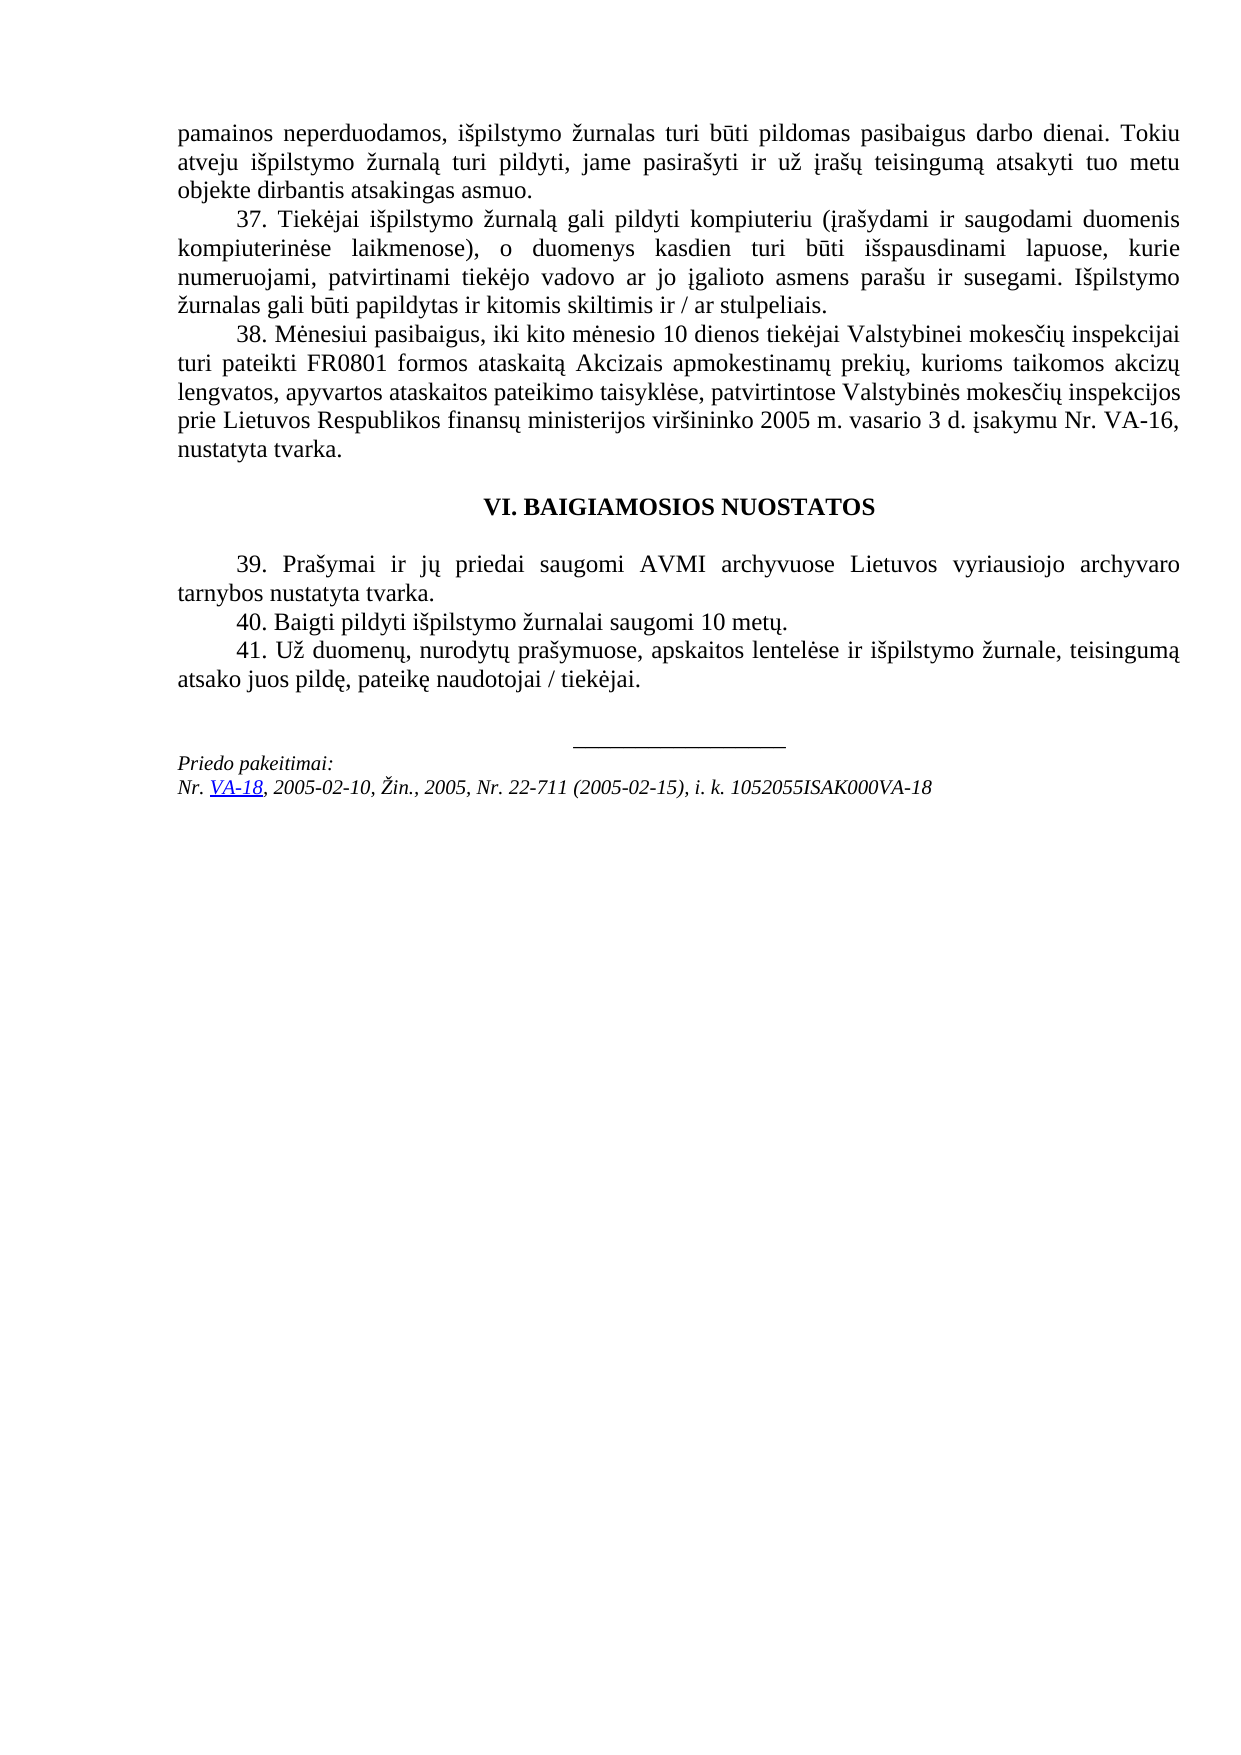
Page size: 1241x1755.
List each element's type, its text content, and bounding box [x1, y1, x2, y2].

text _________________ [177, 722, 1181, 751]
text pamainos neperduodamos, išpilstymo žurnalas turi būti pildomas pasibaigus darbo dienai. Tokiu atveju išpilstymo žurnalą turi pildyti, jame pasirašyti ir už įrašų teisingumą atsakyti tuo metu objekte dirbantis atsakingas asmuo. [177, 118, 1181, 204]
text 39. Prašymai ir jų priedai saugomi AVMI archyvuose Lietuvos vyriausiojo archyvaro tarnybos nustatyta tvarka. [177, 549, 1181, 607]
text Priedo pakeitimai: [177, 751, 1181, 775]
text VI. BAIGIAMOSIOS NUOSTATOS [177, 492, 1181, 521]
text 37. Tiekėjai išpilstymo žurnalą gali pildyti kompiuteriu (įrašydami ir saugodami duomenis kompiuterinėse laikmenose), o duomenys kasdien turi būti išspausdinami lapuose, kurie numeruojami, patvirtinami tiekėjo vadovo ar jo įgalioto asmens parašu ir susegami. Išpilstymo žurnalas gali būti papildytas ir kitomis skiltimis ir / ar stulpeliais. [177, 204, 1181, 319]
text 38. Mėnesiui pasibaigus, iki kito mėnesio 10 dienos tiekėjai Valstybinei mokesčių inspekcijai turi pateikti FR0801 formos ataskaitą Akcizais apmokestinamų prekių, kurioms taikomos akcizų lengvatos, apyvartos ataskaitos pateikimo taisyklėse, patvirtintose Valstybinės mokesčių inspekcijos prie Lietuvos Respublikos finansų ministerijos viršininko 2005 m. vasario 3 d. įsakymu Nr. VA-16, nustatyta tvarka. [177, 319, 1181, 463]
text Nr. VA-18, 2005-02-10, Žin., 2005, Nr. 22-711 (2005-02-15), i. k. 1052055ISAK000VA-18 [177, 775, 1181, 799]
text 41. Už duomenų, nurodytų prašymuose, apskaitos lentelėse ir išpilstymo žurnale, teisingumą atsako juos pildę, pateikę naudotojai / tiekėjai. [177, 636, 1181, 693]
text 40. Baigti pildyti išpilstymo žurnalai saugomi 10 metų. [177, 607, 1181, 636]
